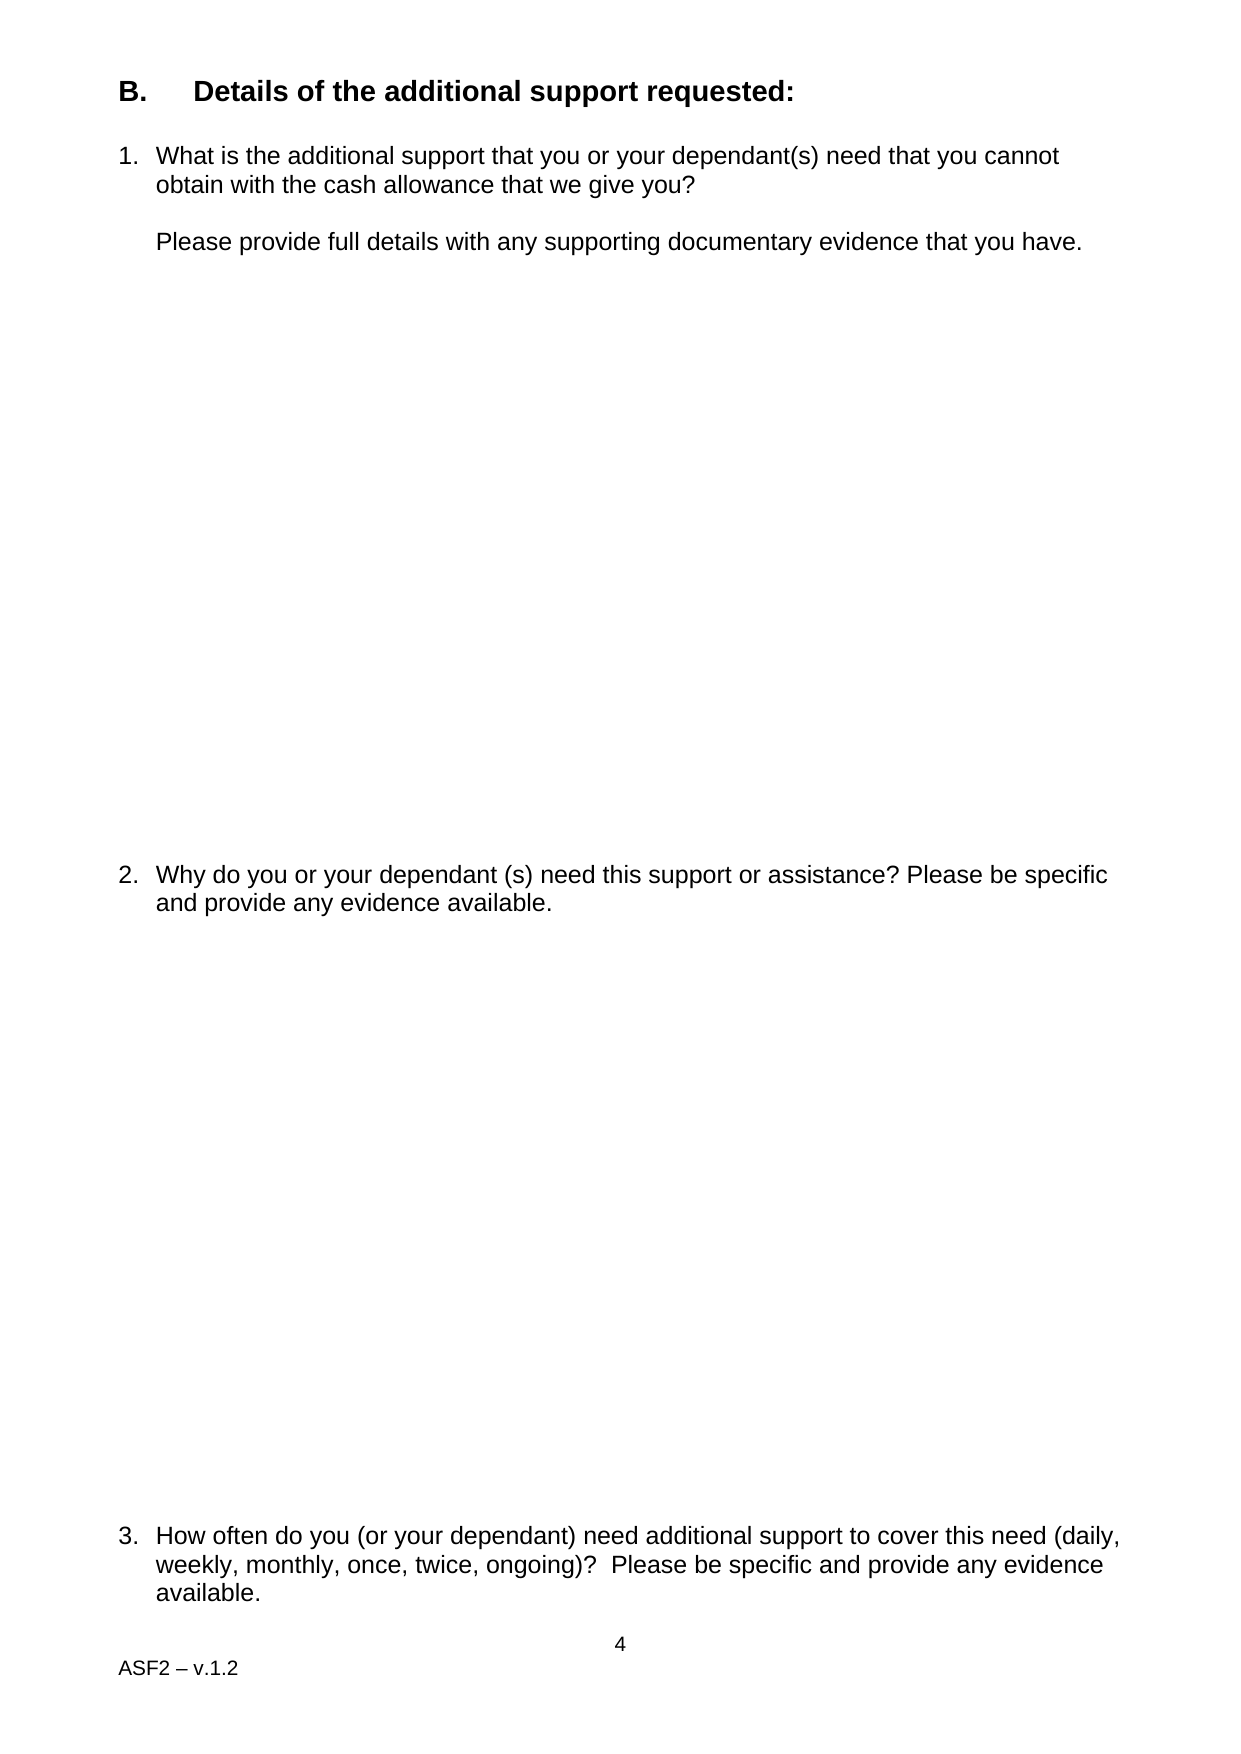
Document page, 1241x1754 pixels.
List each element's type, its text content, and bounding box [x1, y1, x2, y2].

text B. Details of the additional support requested: [118, 74, 1122, 107]
list What is the additional support that you or your dependant(s) need that you cannot obtain with the cash allowance that we give you? [118, 141, 1122, 198]
text Please provide full details with any supporting documentary evidence that you have. [156, 227, 1122, 256]
list Why do you or your dependant (s) need this support or assistance? Please be specific and provide any evidence available. [118, 860, 1122, 917]
list How often do you (or your dependant) need additional support to cover this need (daily, weekly, monthly, once, twice, ongoing)? Please be specific and provide any evidence available. [118, 1521, 1122, 1607]
